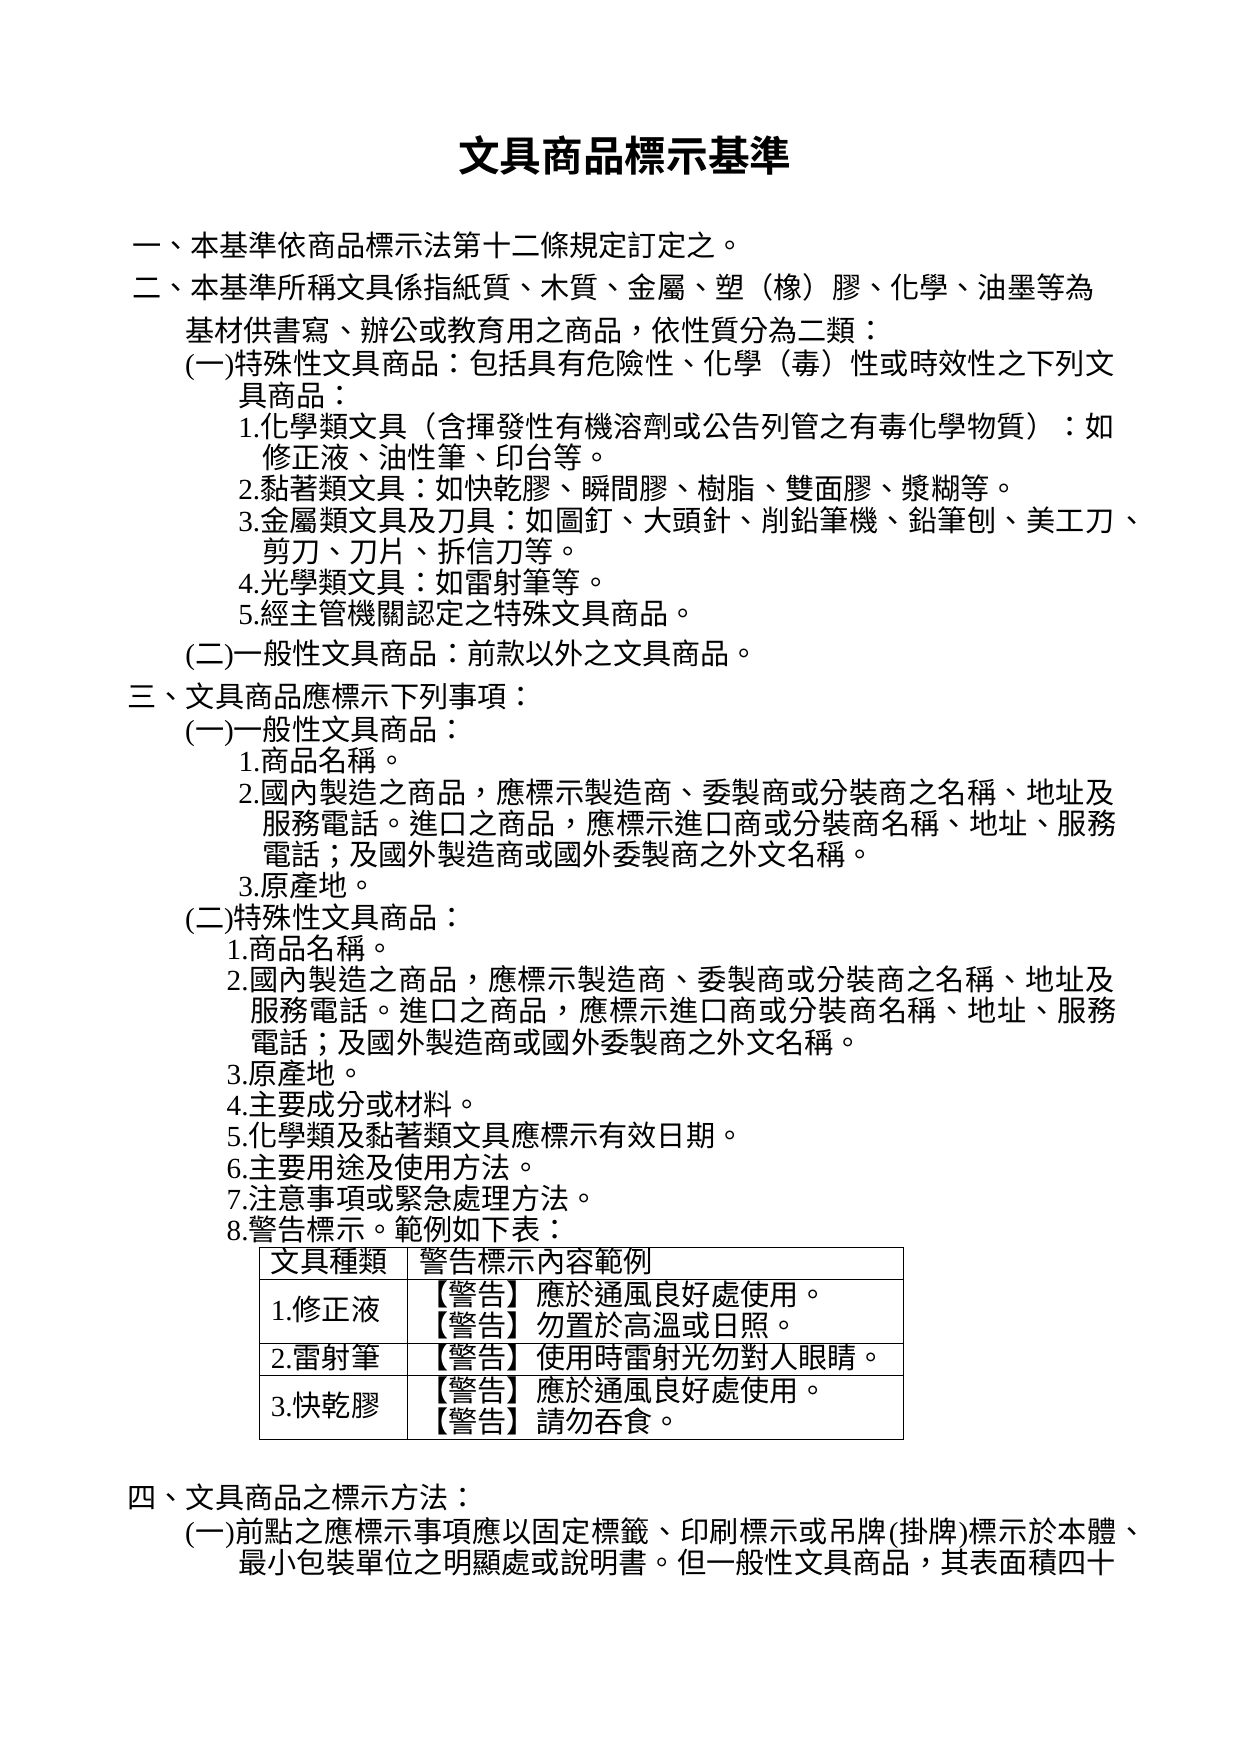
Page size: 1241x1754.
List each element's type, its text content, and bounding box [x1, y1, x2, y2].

text (二)特殊性文具商品： [173, 903, 1117, 934]
text 5.化學類及黏著類文具應標示有效日期。 [226, 1122, 1117, 1153]
list 本基準所稱文具係指紙質、木質、金屬、塑（橡）膠、化學、油墨等為基材供書寫、辦公或教育用之商品，依性質分為二類： [132, 265, 1117, 350]
text 4.主要成分或材料。 [226, 1091, 1117, 1122]
table_header 文具種類 [260, 1248, 407, 1279]
text (一)一般性文具商品： [173, 716, 1117, 747]
text 5.經主管機關認定之特殊文具商品。 [238, 600, 1117, 631]
text 2.國內製造之商品，應標示製造商、委製商或分裝商之名稱、地址及服務電話。進口之商品，應標示進口商或分裝商名稱、地址、服務電話；及國外製造商或國外委製商之外文名稱。 [226, 966, 1117, 1059]
table_header 警告標示內容範例 [408, 1248, 903, 1279]
list 本基準依商品標示法第十二條規定訂定之。 [132, 223, 1117, 265]
text 文具商品標示基準 [132, 123, 1117, 183]
text 1.化學類文具（含揮發性有機溶劑或公告列管之有毒化學物質）：如修正液、油性筆、印台等。 [238, 412, 1117, 475]
table_cell 【警告】應於通風良好處使用。 【警告】請勿吞食。 [408, 1376, 903, 1438]
text 1.商品名稱。 [179, 934, 1117, 966]
text 7.注意事項或緊急處理方法。 [226, 1184, 1117, 1216]
table_cell 【警告】應於通風良好處使用。 【警告】勿置於高溫或日照。 [408, 1280, 903, 1343]
table_cell 1.修正液 [260, 1280, 407, 1343]
table_cell 3.快乾膠 [260, 1376, 407, 1438]
text (二)一般性文具商品：前款以外之文具商品。 [185, 631, 1117, 673]
table_cell 【警告】使用時雷射光勿對人眼睛。 [408, 1344, 903, 1375]
list 文具商品之標示方法： [127, 1475, 1117, 1517]
text 2.黏著類文具：如快乾膠、瞬間膠、樹脂、雙面膠、漿糊等。 [238, 475, 1117, 506]
text 3.原產地。 [226, 1059, 1117, 1091]
text 6.主要用途及使用方法。 [226, 1153, 1117, 1184]
text 2.國內製造之商品，應標示製造商、委製商或分裝商之名稱、地址及服務電話。進口之商品，應標示進口商或分裝商名稱、地址、服務電話；及國外製造商或國外委製商之外文名稱。 [238, 778, 1117, 872]
table_cell 2.雷射筆 [260, 1344, 407, 1375]
text 3.金屬類文具及刀具：如圖釘、大頭針、削鉛筆機、鉛筆刨、美工刀、剪刀、刀片、拆信刀等。 [238, 506, 1117, 568]
text 4.光學類文具：如雷射筆等。 [238, 568, 1117, 600]
list 文具商品應標示下列事項： [127, 673, 1117, 716]
text (一)前點之應標示事項應以固定標籤、印刷標示或吊牌(掛牌)標示於本體、最小包裝單位之明顯處或說明書。但一般性文具商品，其表面積四十平方公分以下、筆類直徑一點六公分以下，或單張散裝出售者，得以其他足以引起消費者辨識之顯著方式標示。 [185, 1517, 1117, 1580]
text 3.原產地。 [238, 872, 1117, 903]
text (一)特殊性文具商品：包括具有危險性、化學（毒）性或時效性之下列文具商品： [185, 350, 1117, 412]
text 8.警告標示。範例如下表： [226, 1216, 1117, 1247]
text 1.商品名稱。 [179, 747, 1117, 778]
